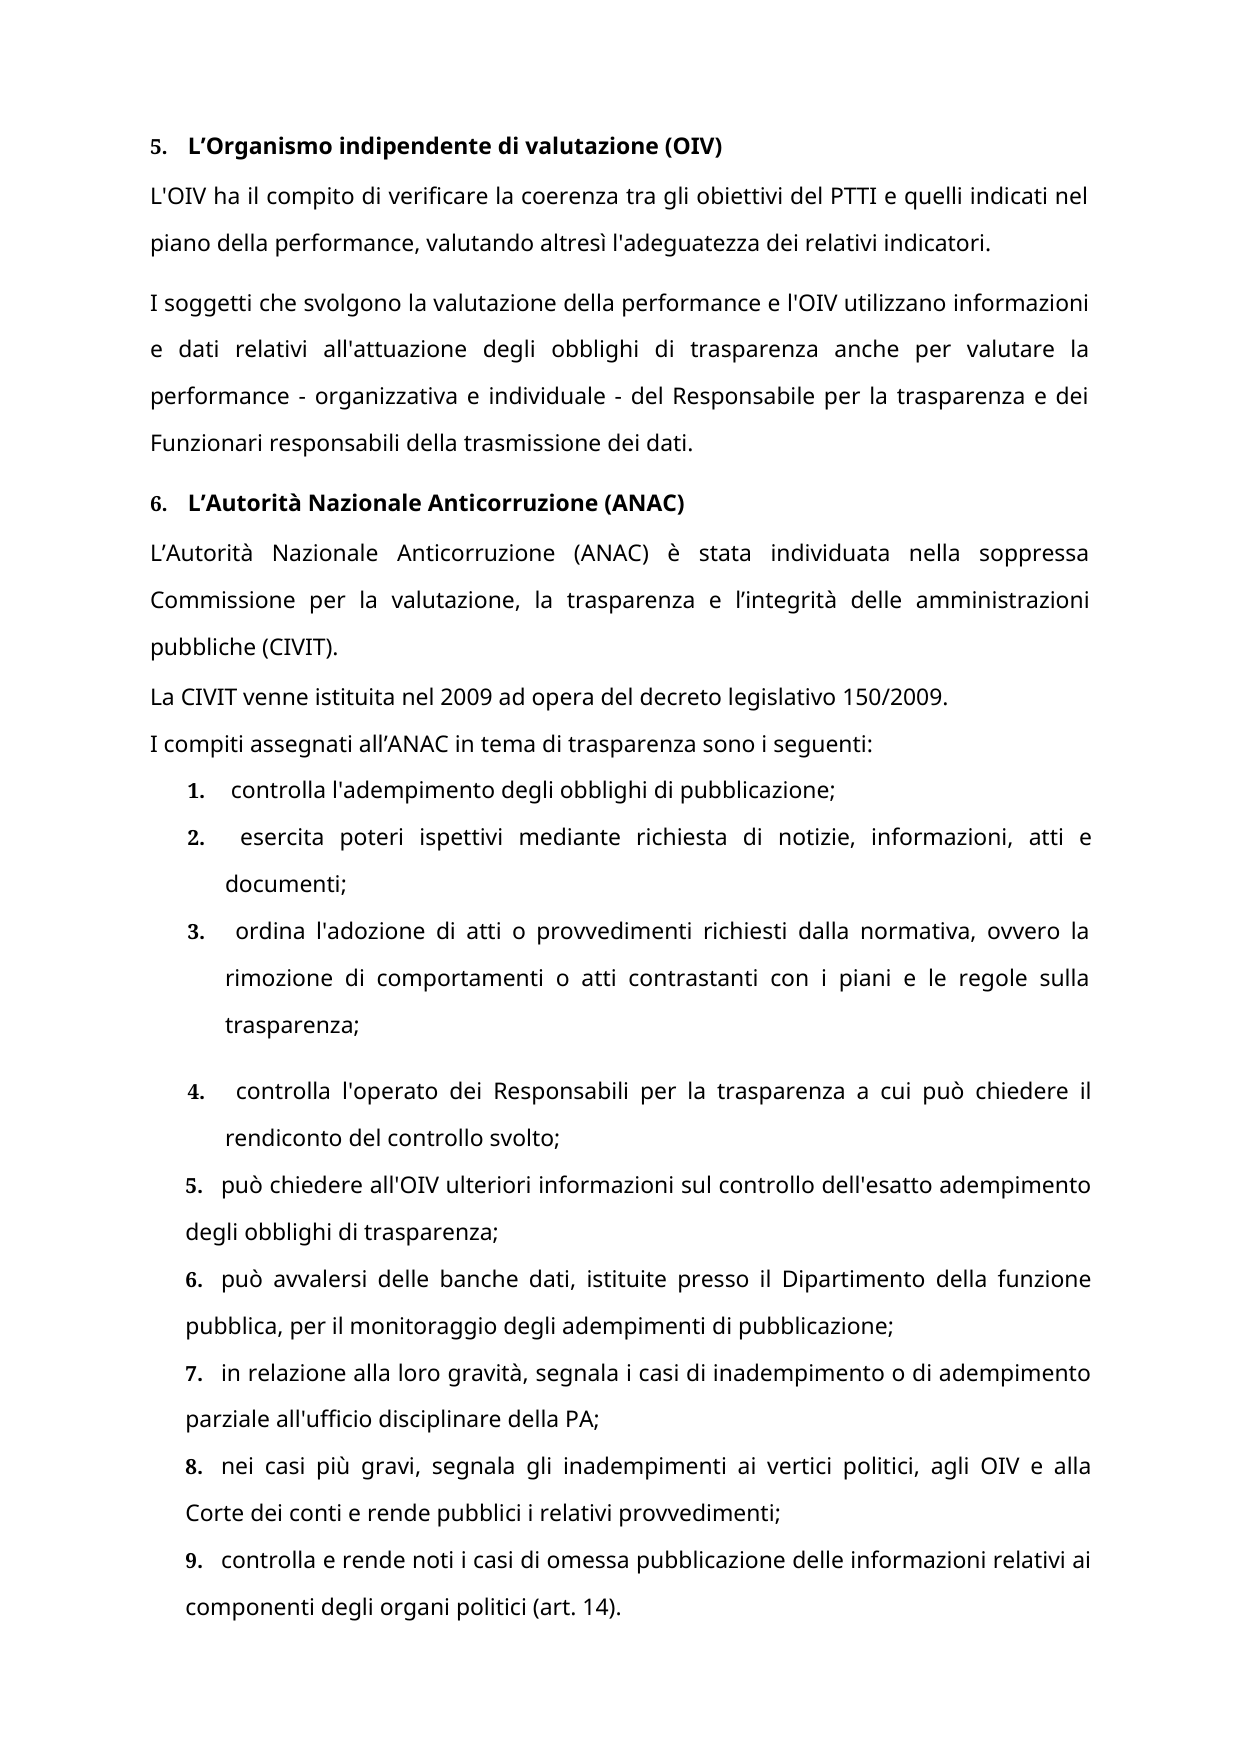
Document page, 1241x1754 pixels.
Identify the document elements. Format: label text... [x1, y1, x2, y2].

list controlla l'operato dei Responsabili per la trasparenza a cui può chiedere il rendiconto del controllo svolto; [187, 1075, 1092, 1153]
list controlla e rende noti i casi di omessa pubblicazione delle informazioni relativi ai componenti degli organi politici (art. 14). [185, 1544, 1092, 1622]
list esercita poteri ispettivi mediante richiesta di notizie, informazioni, atti e documenti; [187, 821, 1092, 899]
text I soggetti che svolgono la valutazione della performance e l'OIV utilizzano informazioni e dati relativi all'attuazione degli obblighi di trasparenza anche per valutare la performance - organizzativa e individuale - del Responsabile per la trasparenza e dei Funzionari responsabili della trasmissione dei dati. [150, 286, 1090, 458]
list L’Autorità Nazionale Anticorruzione (ANAC) [150, 487, 1092, 518]
text I compiti assegnati all’ANAC in tema di trasparenza sono i seguenti: [150, 728, 1092, 759]
list L’Organismo indipendente di valutazione (OIV) [150, 130, 1092, 161]
list ordina l'adozione di atti o provvedimenti richiesti dalla normativa, ovvero la rimozione di comportamenti o atti contrastanti con i piani e le regole sulla trasparenza; [187, 915, 1090, 1040]
list nei casi più gravi, segnala gli inadempimenti ai vertici politici, agli OIV e alla Corte dei conti e rende pubblici i relativi provvedimenti; [185, 1450, 1092, 1528]
list controlla l'adempimento degli obblighi di pubblicazione; [187, 774, 1092, 806]
list può avvalersi delle banche dati, istituite presso il Dipartimento della funzione pubblica, per il monitoraggio degli adempimenti di pubblicazione; [185, 1263, 1092, 1341]
text L'OIV ha il compito di verificare la coerenza tra gli obiettivi del PTTI e quelli indicati nel piano della performance, valutando altresì l'adeguatezza dei relativi indicatori. [150, 180, 1090, 258]
list può chiedere all'OIV ulteriori informazioni sul controllo dell'esatto adempimento degli obblighi di trasparenza; [185, 1169, 1092, 1247]
text L’Autorità Nazionale Anticorruzione (ANAC) è stata individuata nella soppressa Commissione per la valutazione, la trasparenza e l’integrità delle amministrazioni pubbliche (CIVIT). [150, 537, 1090, 662]
list in relazione alla loro gravità, segnala i casi di inadempimento o di adempimento parziale all'ufficio disciplinare della PA; [185, 1357, 1092, 1435]
text La CIVIT venne istituita nel 2009 ad opera del decreto legislativo 150/2009. [150, 681, 1092, 712]
